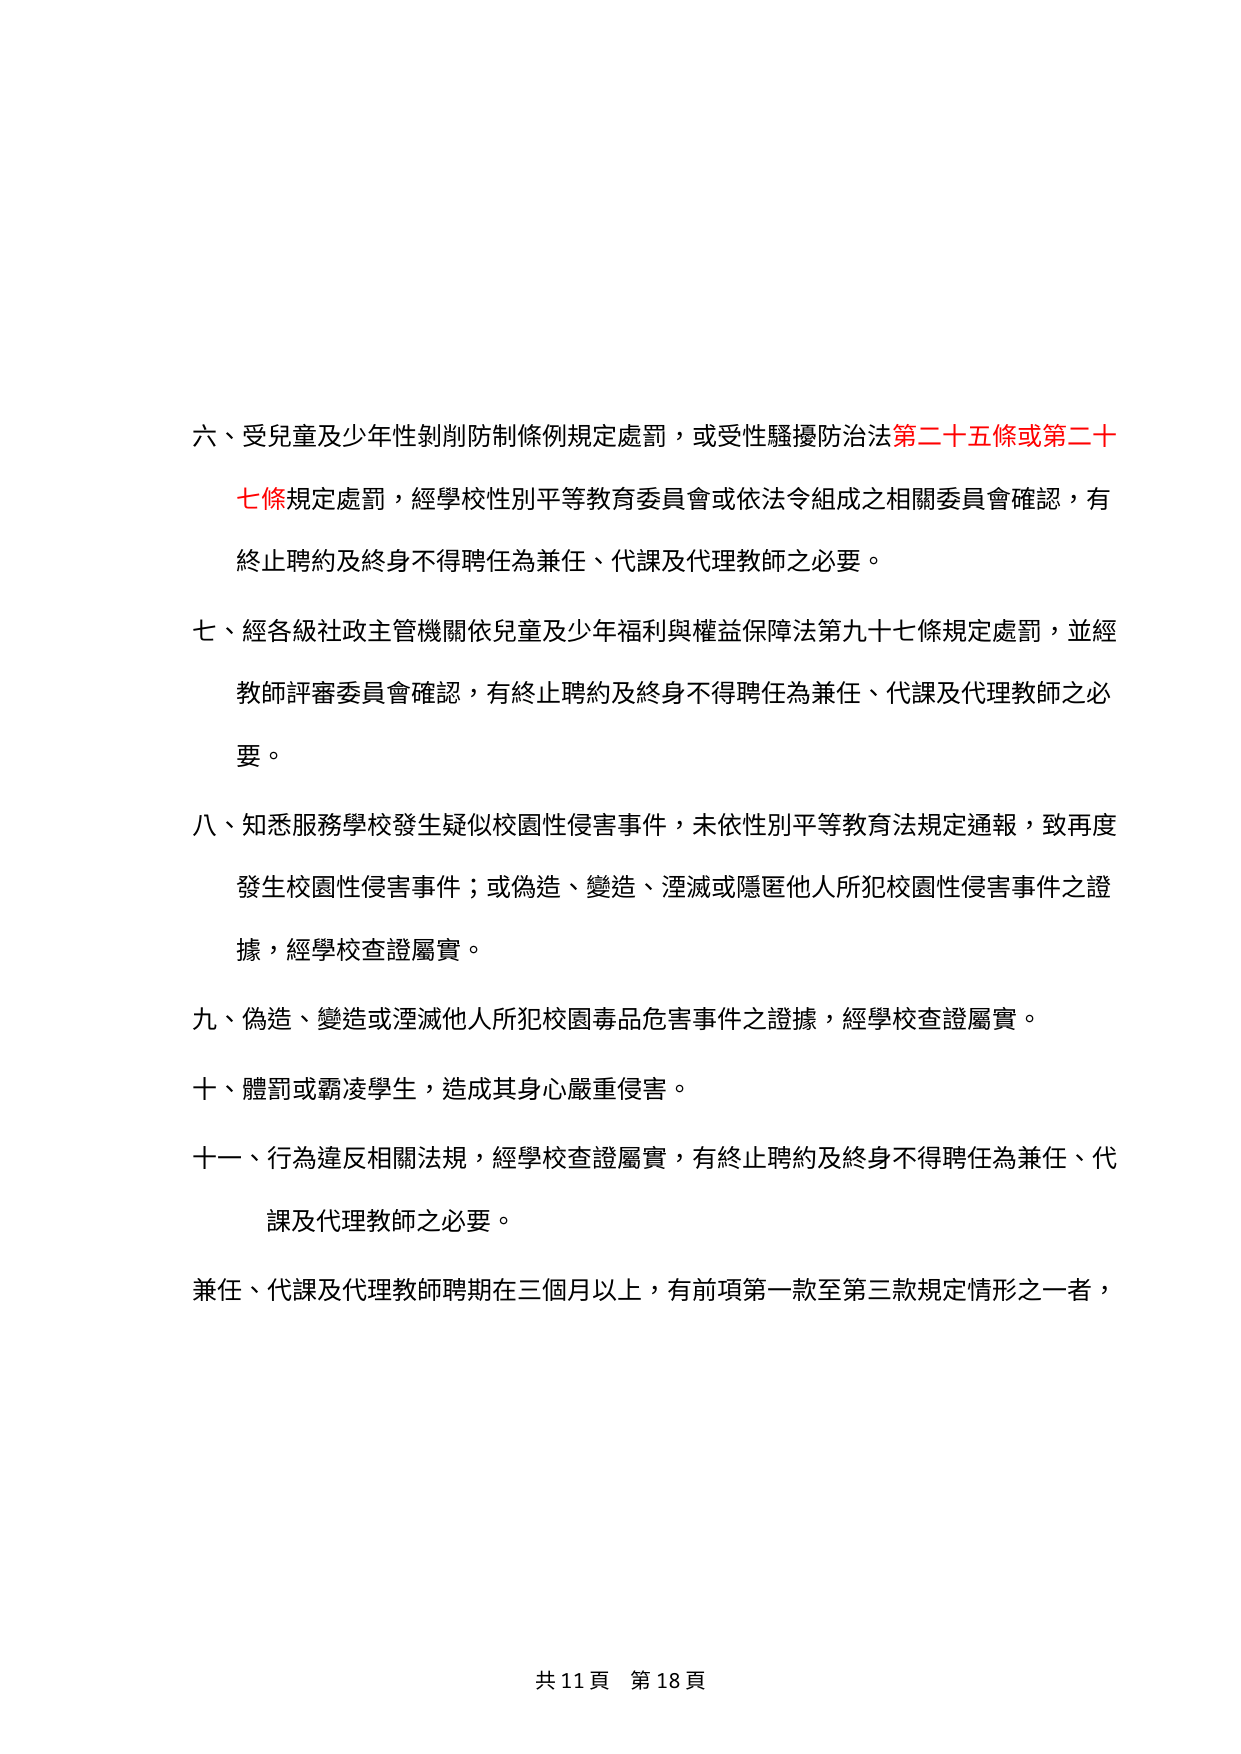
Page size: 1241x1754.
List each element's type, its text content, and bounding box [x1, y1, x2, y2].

text 十一、行為違反相關法規，經學校查證屬實，有終止聘約及終身不得聘任為兼任、代課及代理教師之必要。 [192, 1115, 1122, 1240]
text 七、經各級社政主管機關依兒童及少年福利與權益保障法第九十七條規定處罰，並經教師評審委員會確認，有終止聘約及終身不得聘任為兼任、代課及代理教師之必要。 [192, 587, 1122, 775]
text 十、體罰或霸凌學生，造成其身心嚴重侵害。 [192, 1046, 1122, 1108]
text 兼任、代課及代理教師聘期在三個月以上，有前項第一款至第三款規定情形之一者， [192, 1247, 1122, 1309]
text 六、受兒童及少年性剝削防制條例規定處罰，或受性騷擾防治法第二十五條或第二十七條規定處罰，經學校性別平等教育委員會或依法令組成之相關委員會確認，有終止聘約及終身不得聘任為兼任、代課及代理教師之必要。 [192, 393, 1122, 581]
text 九、偽造、變造或湮滅他人所犯校園毒品危害事件之證據，經學校查證屬實。 [192, 976, 1122, 1039]
text 八、知悉服務學校發生疑似校園性侵害事件，未依性別平等教育法規定通報，致再度發生校園性侵害事件；或偽造、變造、湮滅或隱匿他人所犯校園性侵害事件之證據，經學校查證屬實。 [192, 782, 1122, 969]
